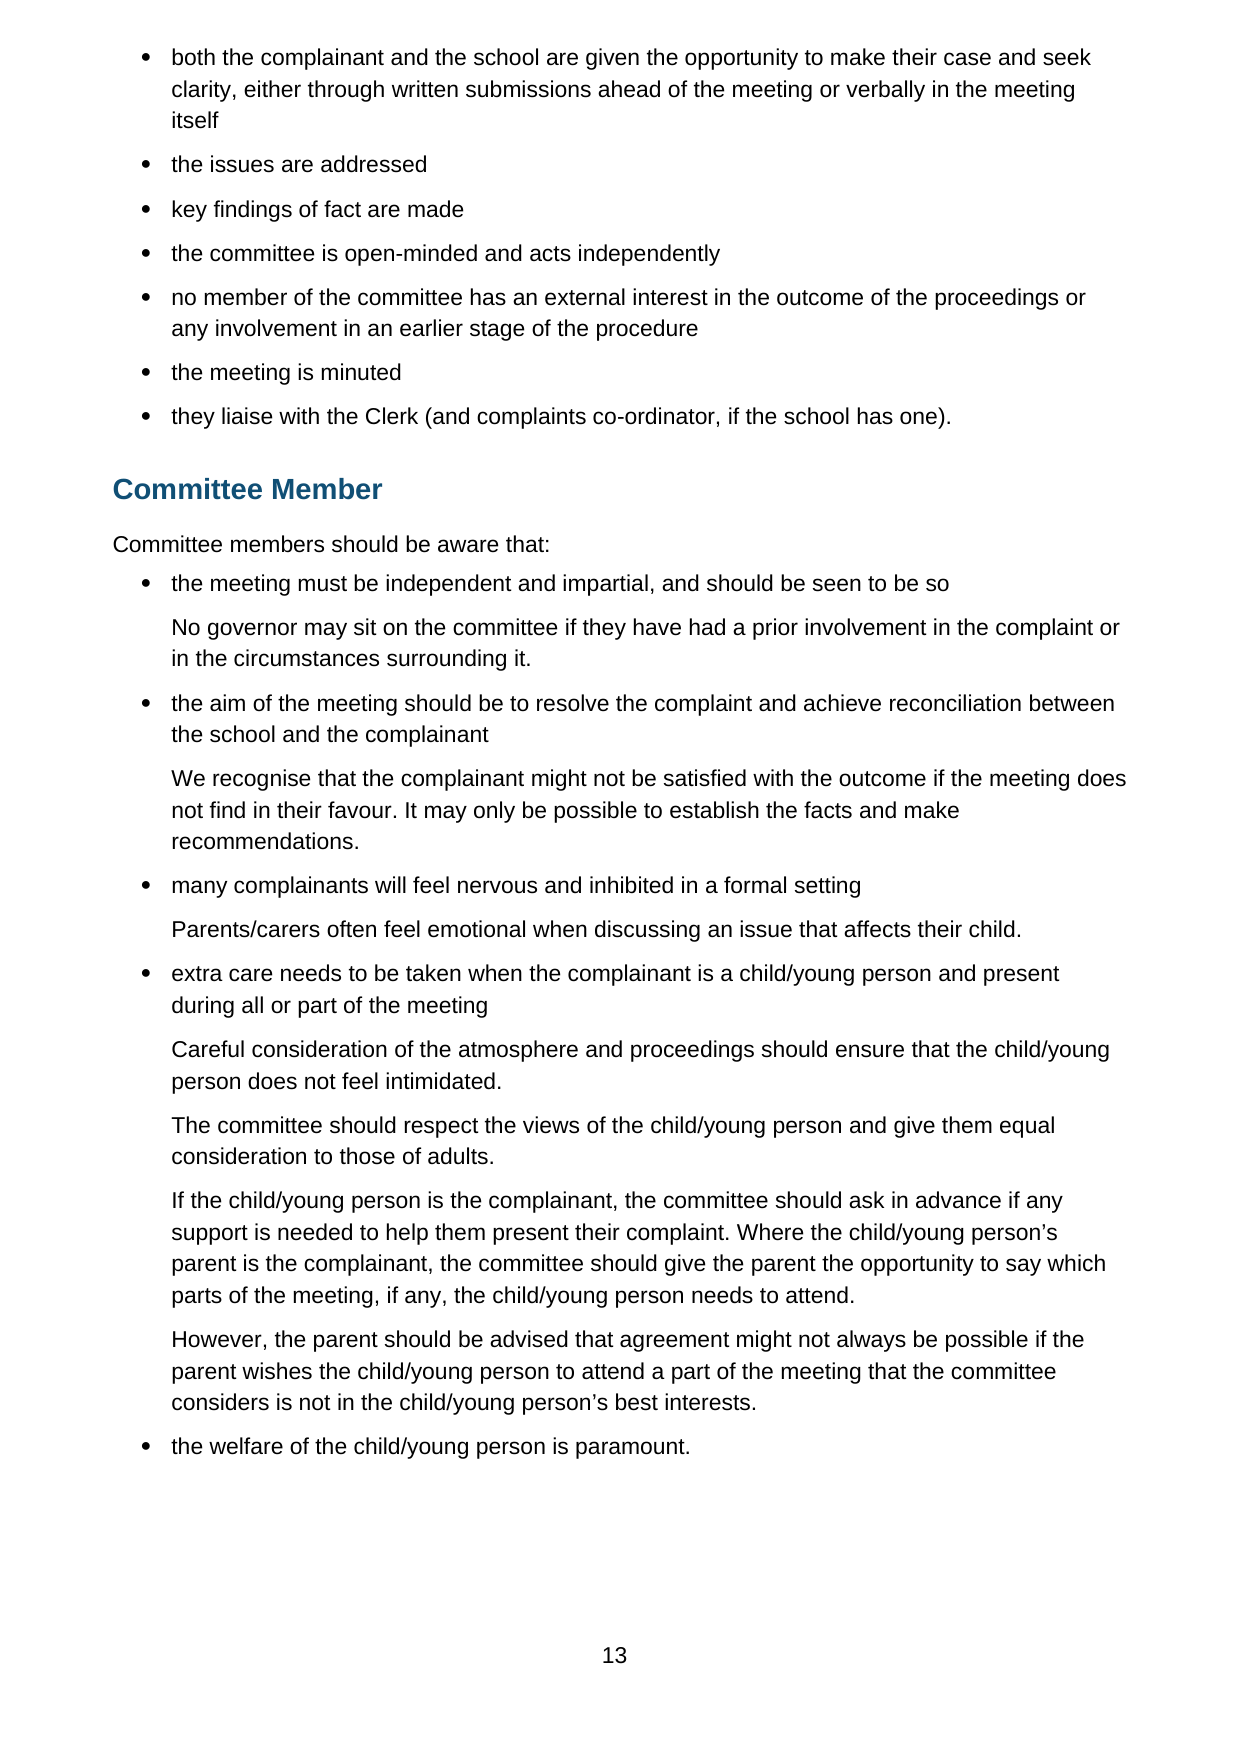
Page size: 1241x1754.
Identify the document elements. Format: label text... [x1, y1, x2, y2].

list the meeting must be independent and impartial, and should be seen to be so [142, 570, 1128, 596]
list the meeting is minuted [142, 359, 1128, 386]
text If the child/young person is the complainant, the committee should ask in advance if any support is needed to help them present their complaint. Where the child/young person’s parent is the complainant, the committee should give the parent the opportunity to say which parts of the meeting, if any, the child/young person needs to attend. [171, 1187, 1128, 1308]
list key findings of fact are made [142, 196, 1128, 222]
subtitle Committee Member [112, 472, 1128, 506]
list both the complainant and the school are given the opportunity to make their case and seek clarity, either through written submissions ahead of the meeting or verbally in the meeting itself [142, 44, 1128, 134]
list the aim of the meeting should be to resolve the complaint and achieve reconciliation between the school and the complainant [142, 689, 1128, 747]
list extra care needs to be taken when the complainant is a child/young person and present during all or part of the meeting [142, 960, 1128, 1018]
list the committee is open-minded and acts independently [142, 239, 1128, 266]
list no member of the committee has an external interest in the outcome of the proceedings or any involvement in an earlier stage of the procedure [142, 284, 1128, 342]
text The committee should respect the views of the child/young person and give them equal consideration to those of adults. [171, 1112, 1128, 1169]
list they liaise with the Clerk (and complaints co-ordinator, if the school has one). [142, 403, 1128, 430]
list many complainants will feel nervous and inhibited in a formal setting [142, 872, 1128, 899]
text No governor may sit on the committee if they have had a prior involvement in the complaint or in the circumstances surrounding it. [171, 614, 1128, 672]
list the welfare of the child/young person is paramount. [142, 1433, 1128, 1459]
text Careful consideration of the atmosphere and proceedings should ensure that the child/young person does not feel intimidated. [171, 1036, 1128, 1094]
text However, the parent should be advised that agreement might not always be possible if the parent wishes the child/young person to attend a part of the meeting that the committee considers is not in the child/young person’s best interests. [171, 1326, 1128, 1416]
list the issues are addressed [142, 151, 1128, 178]
text Committee members should be aware that: [112, 531, 1128, 557]
text We recognise that the complainant might not be satisfied with the outcome if the meeting does not find in their favour. It may only be possible to establish the facts and make recommendations. [171, 765, 1128, 854]
text Parents/carers often feel emotional when discussing an issue that affects their child. [171, 916, 1128, 943]
